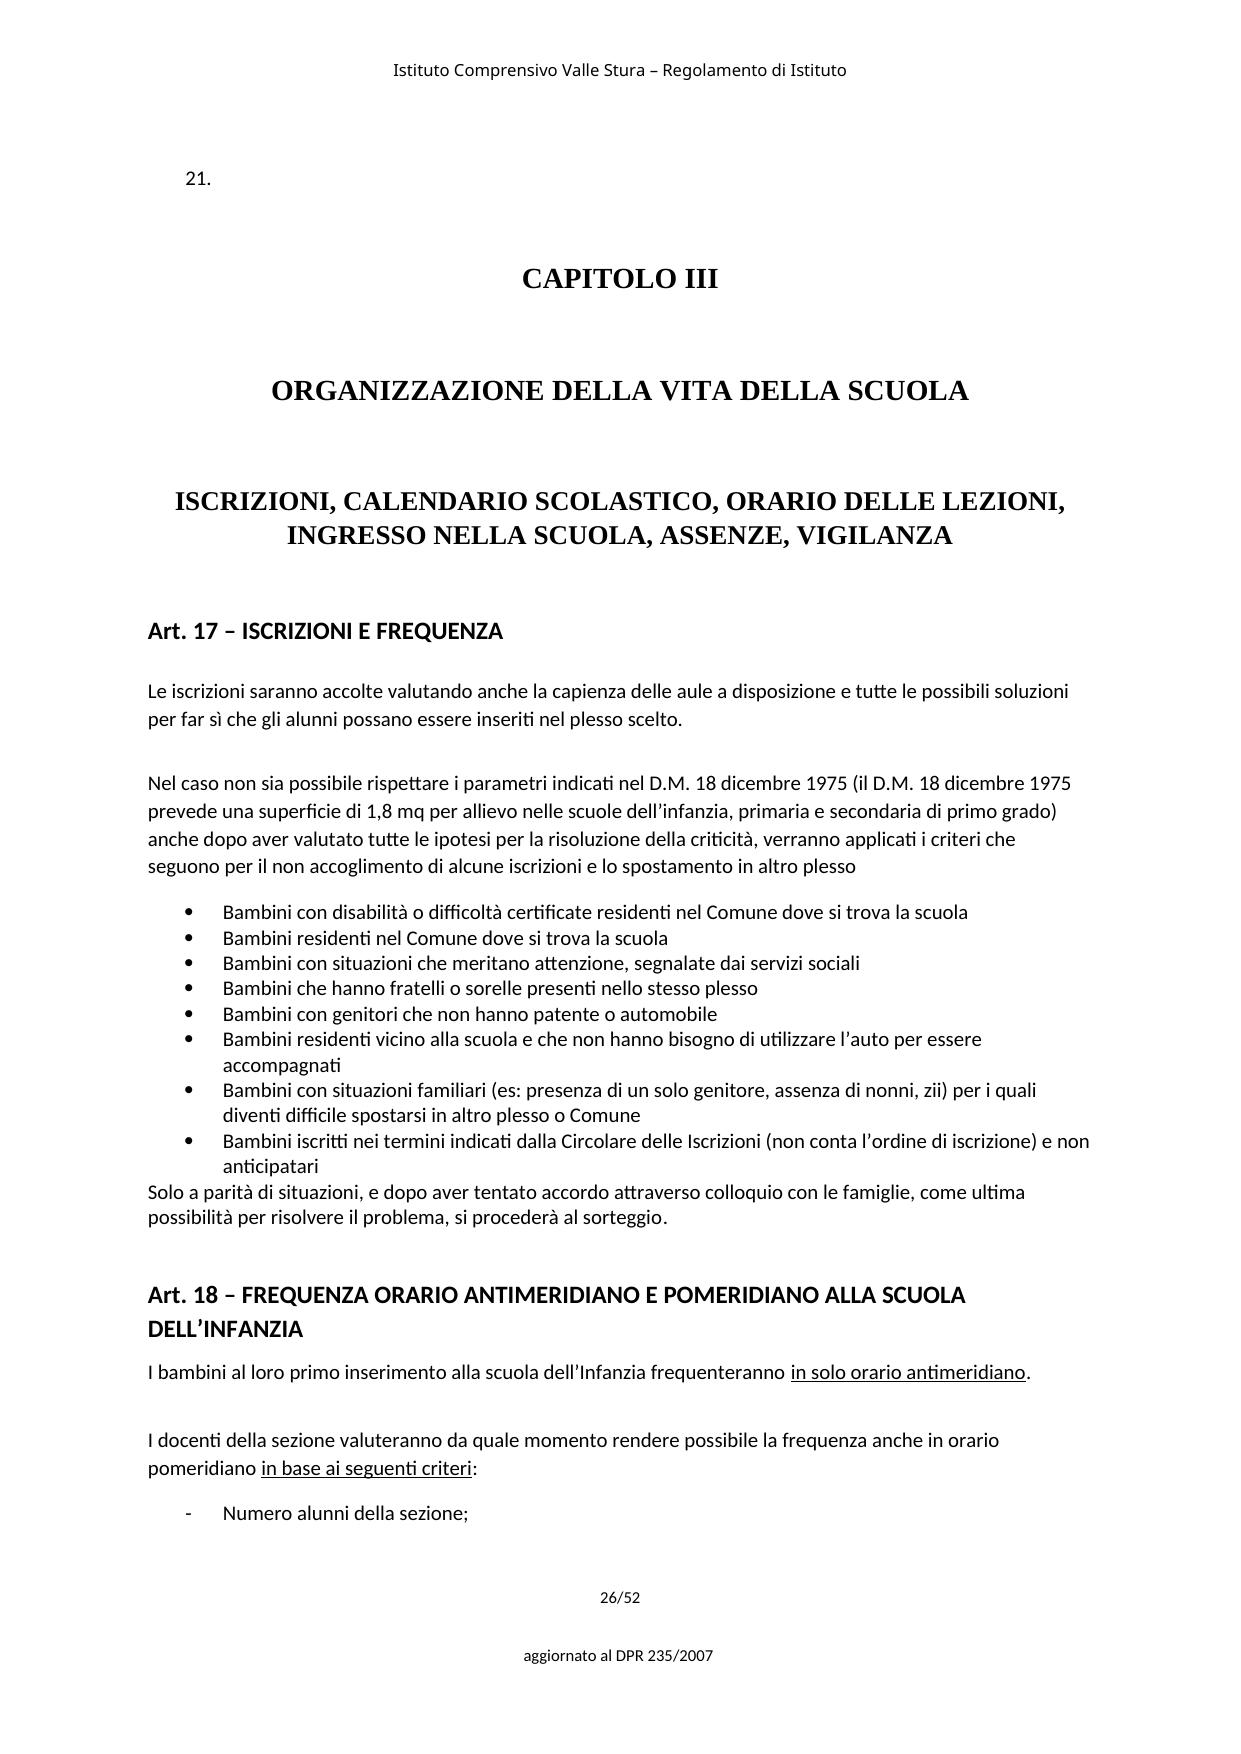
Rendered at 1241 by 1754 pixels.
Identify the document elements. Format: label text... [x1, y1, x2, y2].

text Nel caso non sia possibile rispettare i parametri indicati nel D.M. 18 dicembre 1975 (il D.M. 18 dicembre 1975 prevede una superficie di 1,8 mq per allievo nelle scuole dell’infanzia, primaria e secondaria di primo grado) anche dopo aver valutato tutte le ipotesi per la risoluzione della criticità, verranno applicati i criteri che seguono per il non accoglimento di alcune iscrizioni e lo spostamento in altro plesso [148, 770, 1093, 879]
text I docenti della sezione valuteranno da quale momento rendere possibile la frequenza anche in orario pomeridiano in base ai seguenti criteri: [148, 1427, 1093, 1480]
list Bambini che hanno fratelli o sorelle presenti nello stesso plesso [185, 976, 1093, 1001]
list Bambini con genitori che non hanno patente o automobile [185, 1001, 1093, 1026]
list Bambini residenti vicino alla scuola e che non hanno bisogno di utilizzare l’auto per essere accompagnati [185, 1026, 1093, 1077]
list Bambini con situazioni che meritano attenzione, segnalate dai servizi sociali [185, 950, 1093, 976]
text Solo a parità di situazioni, e dopo aver tentato accordo attraverso colloquio con le famiglie, come ultima possibilità per risolvere il problema, si procederà al sorteggio. [148, 1179, 1093, 1230]
list Bambini con situazioni familiari (es: presenza di un solo genitore, assenza di nonni, zii) per i quali diventi difficile spostarsi in altro plesso o Comune [185, 1077, 1093, 1128]
list Bambini con disabilità o difficoltà certificate residenti nel Comune dove si trova la scuola [185, 899, 1093, 925]
subtitle Art. 18 – FREQUENZA ORARIO ANTIMERIDIANO E POMERIDIANO ALLA SCUOLA DELL’INFANZIA [148, 1280, 1093, 1344]
list Bambini residenti nel Comune dove si trova la scuola [185, 925, 1093, 950]
list Numero alunni della sezione; [185, 1501, 1093, 1526]
text Le iscrizioni saranno accolte valutando anche la capienza delle aule a disposizione e tutte le possibili soluzioni per far sì che gli alunni possano essere inseriti nel plesso scelto. [148, 679, 1093, 732]
subtitle ISCRIZIONI, CALENDARIO SCOLASTICO, ORARIO DELLE LEZIONI, INGRESSO NELLA SCUOLA, ASSENZE, VIGILANZA [148, 485, 1093, 550]
text I bambini al loro primo inserimento alla scuola dell’Infanzia frequenteranno in solo orario antimeridiano. [148, 1359, 1093, 1385]
subtitle ORGANIZZAZIONE DELLA VITA DELLA SCUOLA [148, 373, 1093, 406]
list Bambini iscritti nei termini indicati dalla Circolare delle Iscrizioni (non conta l’ordine di iscrizione) e non anticipatari [185, 1128, 1093, 1179]
subtitle CAPITOLO III [148, 261, 1093, 294]
subtitle Art. 17 – ISCRIZIONI E FREQUENZA [148, 615, 1093, 645]
